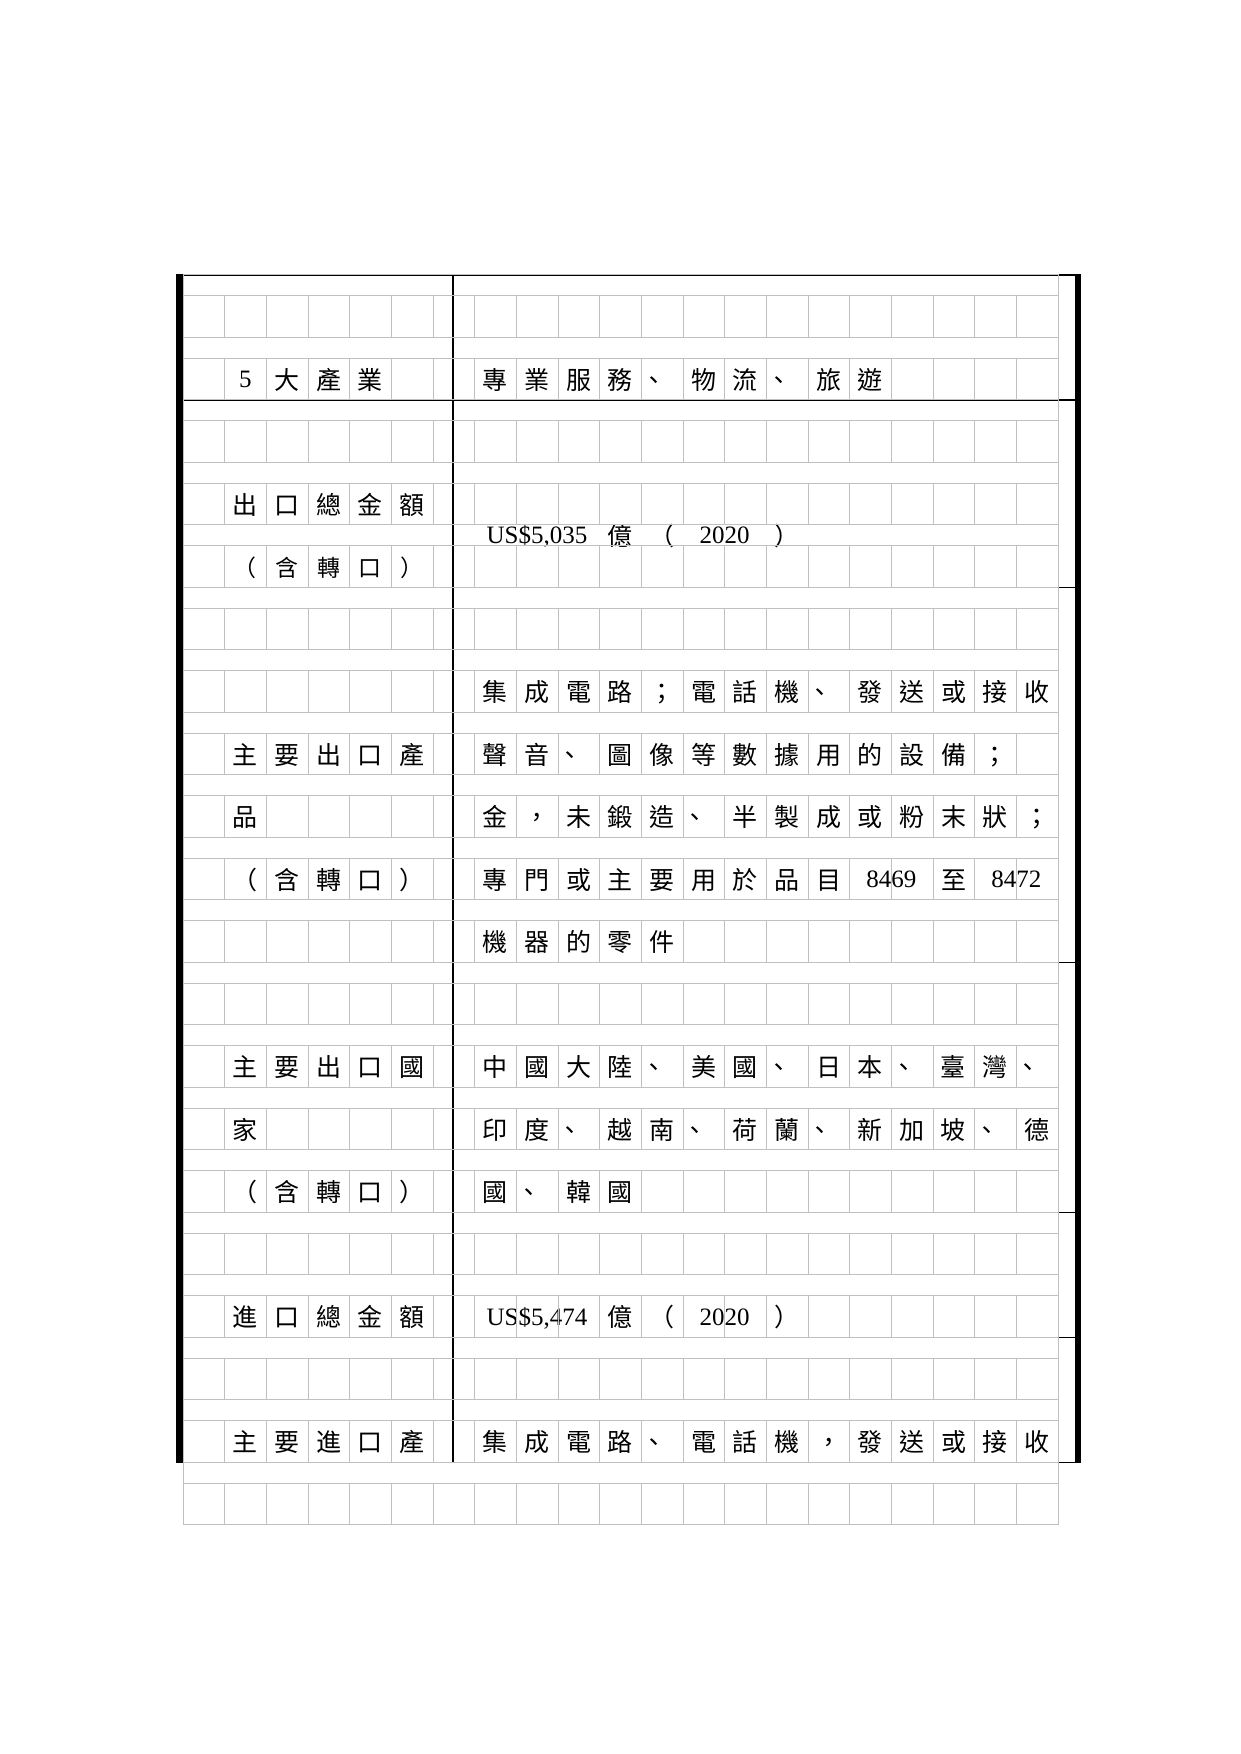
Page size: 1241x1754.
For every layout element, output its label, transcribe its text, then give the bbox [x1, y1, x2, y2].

table_cell US$5,035億（2020） [725, 421, 766, 462]
table_cell [184, 796, 224, 837]
table_cell 貿易、金融服務、工商業支援及專業服務、物流、旅遊 [850, 296, 891, 337]
table_cell 中國大陸、美國、日本、臺灣、印度、越南、荷蘭、新加坡、德國、韓國 [934, 984, 974, 1024]
table_cell [309, 1234, 349, 1274]
table_cell 集成電路、電話機，發送或接收聲音、圖像等數據用的設備；自動數據處理設備及其部件等；專門或主要用於品目8469至8472機器的零件；金，未鍛造、半製成或粉末狀 [475, 1359, 516, 1399]
table_cell 集成電路、電話機，發送或接收聲音、圖像等數據用的設備；自動數據處理設備及其部件等；專門或主要用於品目8469至8472機器的零件；金，未鍛造、半製成或粉末狀 [559, 1359, 599, 1399]
table_cell 集成電路；電話機、發送或接收聲音、圖像等數據用的設備；金，未鍛造、半製成或粉末狀；專門或主要用於品目8469至8472機器的零件 [1017, 859, 1058, 899]
table_cell 貿易、金融服務、工商業支援及專業服務、物流、旅遊 [454, 338, 1058, 358]
table_cell 集成電路；電話機、發送或接收聲音、圖像等數據用的設備；金，未鍛造、半製成或粉末狀；專門或主要用於品目8469至8472機器的零件 [850, 671, 891, 712]
table_cell 貿易、金融服務、工商業支援及專業服務、物流、旅遊 [454, 296, 474, 337]
table_cell [184, 359, 224, 399]
table_cell [184, 609, 224, 649]
table_cell [392, 296, 433, 337]
table_cell 集成電路；電話機、發送或接收聲音、圖像等數據用的設備；金，未鍛造、半製成或粉末狀；專門或主要用於品目8469至8472機器的零件 [559, 671, 599, 712]
table_cell US$5,035億（2020） [454, 546, 474, 587]
table_cell 口 [350, 734, 391, 774]
table_cell [434, 1421, 452, 1462]
table_cell 貿易、金融服務、工商業支援及專業服務、物流、旅遊 [684, 296, 724, 337]
table_cell US$5,474億（2020） [517, 1296, 558, 1337]
table_cell 集成電路；電話機、發送或接收聲音、圖像等數據用的設備；金，未鍛造、半製成或粉末狀；專門或主要用於品目8469至8472機器的零件 [559, 921, 599, 962]
table_cell 集成電路；電話機、發送或接收聲音、圖像等數據用的設備；金，未鍛造、半製成或粉末狀；專門或主要用於品目8469至8472機器的零件 [809, 796, 849, 837]
table_cell 含 [267, 546, 308, 587]
table_cell [184, 900, 452, 920]
table_cell US$5,474億（2020） [725, 1296, 766, 1337]
table_cell 額 [392, 1296, 433, 1337]
table_cell 貿易、金融服務、工商業支援及專業服務、物流、旅遊 [850, 359, 891, 399]
table_cell 中國大陸、美國、日本、臺灣、印度、越南、荷蘭、新加坡、德國、韓國 [725, 1046, 766, 1087]
table_cell 集成電路、電話機，發送或接收聲音、圖像等數據用的設備；自動數據處理設備及其部件等；專門或主要用於品目8469至8472機器的零件；金，未鍛造、半製成或粉末狀 [1017, 1359, 1058, 1399]
table_cell 中國大陸、美國、日本、臺灣、印度、越南、荷蘭、新加坡、德國、韓國 [454, 984, 474, 1024]
table_cell 貿易、金融服務、工商業支援及專業服務、物流、旅遊 [934, 359, 974, 399]
table_cell 集成電路；電話機、發送或接收聲音、圖像等數據用的設備；金，未鍛造、半製成或粉末狀；專門或主要用於品目8469至8472機器的零件 [1017, 921, 1058, 962]
table_cell 中國大陸、美國、日本、臺灣、印度、越南、荷蘭、新加坡、德國、韓國 [850, 984, 891, 1024]
table_cell US$5,035億（2020） [850, 546, 891, 587]
table_cell US$5,035億（2020） [892, 421, 933, 462]
table_cell [350, 984, 391, 1024]
table_cell US$5,474億（2020） [1017, 1234, 1058, 1274]
table_cell 集成電路；電話機、發送或接收聲音、圖像等數據用的設備；金，未鍛造、半製成或粉末狀；專門或主要用於品目8469至8472機器的零件 [850, 734, 891, 774]
table_cell 集成電路；電話機、發送或接收聲音、圖像等數據用的設備；金，未鍛造、半製成或粉末狀；專門或主要用於品目8469至8472機器的零件 [934, 671, 974, 712]
table_cell 集成電路；電話機、發送或接收聲音、圖像等數據用的設備；金，未鍛造、半製成或粉末狀；專門或主要用於品目8469至8472機器的零件 [767, 921, 808, 962]
table_cell [184, 921, 224, 962]
table_cell 中國大陸、美國、日本、臺灣、印度、越南、荷蘭、新加坡、德國、韓國 [850, 1109, 891, 1149]
table_cell 中國大陸、美國、日本、臺灣、印度、越南、荷蘭、新加坡、德國、韓國 [892, 1171, 933, 1212]
table_cell 中國大陸、美國、日本、臺灣、印度、越南、荷蘭、新加坡、德國、韓國 [684, 1046, 724, 1087]
table_cell [309, 296, 349, 337]
table_cell 中國大陸、美國、日本、臺灣、印度、越南、荷蘭、新加坡、德國、韓國 [454, 1046, 474, 1087]
table_cell 集成電路、電話機，發送或接收聲音、圖像等數據用的設備；自動數據處理設備及其部件等；專門或主要用於品目8469至8472機器的零件；金，未鍛造、半製成或粉末狀 [767, 1421, 808, 1462]
table_cell 集成電路；電話機、發送或接收聲音、圖像等數據用的設備；金，未鍛造、半製成或粉末狀；專門或主要用於品目8469至8472機器的零件 [809, 734, 849, 774]
table_cell 集成電路；電話機、發送或接收聲音、圖像等數據用的設備；金，未鍛造、半製成或粉末狀；專門或主要用於品目8469至8472機器的零件 [934, 734, 974, 774]
table_cell US$5,035億（2020） [809, 546, 849, 587]
table_cell [184, 775, 452, 795]
table_cell [184, 984, 224, 1024]
table_cell 集成電路、電話機，發送或接收聲音、圖像等數據用的設備；自動數據處理設備及其部件等；專門或主要用於品目8469至8472機器的零件；金，未鍛造、半製成或粉末狀 [600, 1359, 641, 1399]
table_cell 總 [309, 1296, 349, 1337]
table_cell [184, 1275, 452, 1295]
table_cell US$5,474億（2020） [684, 1296, 724, 1337]
table_cell US$5,474億（2020） [475, 1296, 516, 1337]
table_cell [184, 713, 452, 733]
table_cell 中國大陸、美國、日本、臺灣、印度、越南、荷蘭、新加坡、德國、韓國 [934, 1046, 974, 1087]
table_cell 集成電路、電話機，發送或接收聲音、圖像等數據用的設備；自動數據處理設備及其部件等；專門或主要用於品目8469至8472機器的零件；金，未鍛造、半製成或粉末狀 [454, 1338, 1058, 1358]
table_cell 中國大陸、美國、日本、臺灣、印度、越南、荷蘭、新加坡、德國、韓國 [600, 1171, 641, 1212]
table_cell US$5,035億（2020） [850, 484, 891, 524]
table_cell [392, 359, 433, 399]
table_cell 集成電路；電話機、發送或接收聲音、圖像等數據用的設備；金，未鍛造、半製成或粉末狀；專門或主要用於品目8469至8472機器的零件 [684, 734, 724, 774]
table_cell US$5,035億（2020） [517, 484, 558, 524]
table_cell [184, 1296, 224, 1337]
table_cell 集成電路、電話機，發送或接收聲音、圖像等數據用的設備；自動數據處理設備及其部件等；專門或主要用於品目8469至8472機器的零件；金，未鍛造、半製成或粉末狀 [642, 1359, 683, 1399]
table_cell 中國大陸、美國、日本、臺灣、印度、越南、荷蘭、新加坡、德國、韓國 [767, 1171, 808, 1212]
table_cell US$5,035億（2020） [975, 546, 1016, 587]
table_cell 中國大陸、美國、日本、臺灣、印度、越南、荷蘭、新加坡、德國、韓國 [767, 1109, 808, 1149]
table_cell 集成電路；電話機、發送或接收聲音、圖像等數據用的設備；金，未鍛造、半製成或粉末狀；專門或主要用於品目8469至8472機器的零件 [642, 859, 683, 899]
table_cell [267, 671, 308, 712]
table_cell 主 [225, 1421, 266, 1462]
table_cell [392, 796, 433, 837]
table_cell 中國大陸、美國、日本、臺灣、印度、越南、荷蘭、新加坡、德國、韓國 [517, 984, 558, 1024]
table_cell [434, 1171, 452, 1212]
table_cell US$5,035億（2020） [1017, 484, 1058, 524]
table_cell 中國大陸、美國、日本、臺灣、印度、越南、荷蘭、新加坡、德國、韓國 [600, 984, 641, 1024]
table_cell 集成電路；電話機、發送或接收聲音、圖像等數據用的設備；金，未鍛造、半製成或粉末狀；專門或主要用於品目8469至8472機器的零件 [475, 796, 516, 837]
table_cell 集成電路；電話機、發送或接收聲音、圖像等數據用的設備；金，未鍛造、半製成或粉末狀；專門或主要用於品目8469至8472機器的零件 [850, 796, 891, 837]
table_cell [225, 671, 266, 712]
table_cell 口 [350, 1171, 391, 1212]
table_cell [434, 296, 452, 337]
table_cell 中國大陸、美國、日本、臺灣、印度、越南、荷蘭、新加坡、德國、韓國 [1017, 984, 1058, 1024]
table_cell 中國大陸、美國、日本、臺灣、印度、越南、荷蘭、新加坡、德國、韓國 [975, 984, 1016, 1024]
table_cell 中國大陸、美國、日本、臺灣、印度、越南、荷蘭、新加坡、德國、韓國 [475, 1171, 516, 1212]
table_cell [267, 921, 308, 962]
table_cell 集成電路；電話機、發送或接收聲音、圖像等數據用的設備；金，未鍛造、半製成或粉末狀；專門或主要用於品目8469至8472機器的零件 [850, 921, 891, 962]
table_cell [392, 921, 433, 962]
table_cell US$5,035億（2020） [767, 484, 808, 524]
table_cell US$5,474億（2020） [809, 1296, 849, 1337]
table_cell 集成電路；電話機、發送或接收聲音、圖像等數據用的設備；金，未鍛造、半製成或粉末狀；專門或主要用於品目8469至8472機器的零件 [1017, 796, 1058, 837]
table_cell [225, 609, 266, 649]
table_cell 5 [225, 359, 266, 399]
table_cell 貿易、金融服務、工商業支援及專業服務、物流、旅遊 [767, 359, 808, 399]
table_cell 中國大陸、美國、日本、臺灣、印度、越南、荷蘭、新加坡、德國、韓國 [725, 1171, 766, 1212]
table_cell [350, 1109, 391, 1149]
table_cell [350, 296, 391, 337]
table_cell 集成電路；電話機、發送或接收聲音、圖像等數據用的設備；金，未鍛造、半製成或粉末狀；專門或主要用於品目8469至8472機器的零件 [517, 859, 558, 899]
table_cell 中國大陸、美國、日本、臺灣、印度、越南、荷蘭、新加坡、德國、韓國 [1017, 1109, 1058, 1149]
table_cell 主 [225, 1046, 266, 1087]
table_cell 進 [225, 1296, 266, 1337]
table_cell 國 [392, 1046, 433, 1087]
table_cell 貿易、金融服務、工商業支援及專業服務、物流、旅遊 [642, 359, 683, 399]
table_cell US$5,035億（2020） [892, 484, 933, 524]
table_cell 貿易、金融服務、工商業支援及專業服務、物流、旅遊 [475, 359, 516, 399]
table_cell 集成電路；電話機、發送或接收聲音、圖像等數據用的設備；金，未鍛造、半製成或粉末狀；專門或主要用於品目8469至8472機器的零件 [642, 609, 683, 649]
table_cell 中國大陸、美國、日本、臺灣、印度、越南、荷蘭、新加坡、德國、韓國 [809, 984, 849, 1024]
table_cell US$5,474億（2020） [975, 1234, 1016, 1274]
table_cell 集成電路；電話機、發送或接收聲音、圖像等數據用的設備；金，未鍛造、半製成或粉末狀；專門或主要用於品目8469至8472機器的零件 [725, 671, 766, 712]
table_cell US$5,035億（2020） [809, 484, 849, 524]
table_cell 出 [309, 734, 349, 774]
table_cell 貿易、金融服務、工商業支援及專業服務、物流、旅遊 [809, 296, 849, 337]
table_cell 中國大陸、美國、日本、臺灣、印度、越南、荷蘭、新加坡、德國、韓國 [475, 1046, 516, 1087]
table_cell 中國大陸、美國、日本、臺灣、印度、越南、荷蘭、新加坡、德國、韓國 [725, 984, 766, 1024]
table_cell US$5,474億（2020） [767, 1296, 808, 1337]
table_cell 中國大陸、美國、日本、臺灣、印度、越南、荷蘭、新加坡、德國、韓國 [767, 984, 808, 1024]
table_cell [434, 1296, 452, 1337]
table_cell US$5,474億（2020） [934, 1296, 974, 1337]
table_cell 集成電路；電話機、發送或接收聲音、圖像等數據用的設備；金，未鍛造、半製成或粉末狀；專門或主要用於品目8469至8472機器的零件 [809, 671, 849, 712]
table_cell 集成電路；電話機、發送或接收聲音、圖像等數據用的設備；金，未鍛造、半製成或粉末狀；專門或主要用於品目8469至8472機器的零件 [454, 838, 1058, 858]
table_cell [184, 1359, 224, 1399]
table_cell 貿易、金融服務、工商業支援及專業服務、物流、旅遊 [1017, 359, 1058, 399]
table_cell 集成電路；電話機、發送或接收聲音、圖像等數據用的設備；金，未鍛造、半製成或粉末狀；專門或主要用於品目8469至8472機器的零件 [475, 734, 516, 774]
table_cell US$5,035億（2020） [517, 546, 558, 587]
table_cell US$5,035億（2020） [975, 484, 1016, 524]
table_cell 集成電路；電話機、發送或接收聲音、圖像等數據用的設備；金，未鍛造、半製成或粉末狀；專門或主要用於品目8469至8472機器的零件 [517, 734, 558, 774]
table_cell [434, 984, 452, 1024]
table_cell US$5,035億（2020） [475, 421, 516, 462]
table_cell 中國大陸、美國、日本、臺灣、印度、越南、荷蘭、新加坡、德國、韓國 [559, 1171, 599, 1212]
table_cell US$5,474億（2020） [475, 1234, 516, 1274]
table_cell 集成電路；電話機、發送或接收聲音、圖像等數據用的設備；金，未鍛造、半製成或粉末狀；專門或主要用於品目8469至8472機器的零件 [642, 921, 683, 962]
table_cell US$5,474億（2020） [975, 1296, 1016, 1337]
table_cell [309, 671, 349, 712]
table_cell 中國大陸、美國、日本、臺灣、印度、越南、荷蘭、新加坡、德國、韓國 [1059, 963, 1075, 1212]
table_cell 主 [225, 734, 266, 774]
table_cell 集成電路；電話機、發送或接收聲音、圖像等數據用的設備；金，未鍛造、半製成或粉末狀；專門或主要用於品目8469至8472機器的零件 [559, 734, 599, 774]
table_cell US$5,035億（2020） [809, 421, 849, 462]
table_cell US$5,474億（2020） [642, 1296, 683, 1337]
table_cell US$5,035億（2020） [934, 421, 974, 462]
table_cell 集成電路、電話機，發送或接收聲音、圖像等數據用的設備；自動數據處理設備及其部件等；專門或主要用於品目8469至8472機器的零件；金，未鍛造、半製成或粉末狀 [850, 1359, 891, 1399]
table_cell 中國大陸、美國、日本、臺灣、印度、越南、荷蘭、新加坡、德國、韓國 [454, 1150, 1058, 1170]
table_cell 總 [309, 484, 349, 524]
table_cell US$5,035億（2020） [642, 484, 683, 524]
table_cell 貿易、金融服務、工商業支援及專業服務、物流、旅遊 [642, 296, 683, 337]
table_cell [184, 421, 224, 462]
table_cell 集成電路；電話機、發送或接收聲音、圖像等數據用的設備；金，未鍛造、半製成或粉末狀；專門或主要用於品目8469至8472機器的零件 [600, 921, 641, 962]
table_cell 集成電路；電話機、發送或接收聲音、圖像等數據用的設備；金，未鍛造、半製成或粉末狀；專門或主要用於品目8469至8472機器的零件 [559, 859, 599, 899]
table_cell 貿易、金融服務、工商業支援及專業服務、物流、旅遊 [600, 296, 641, 337]
table_cell 大 [267, 359, 308, 399]
table_cell 集成電路；電話機、發送或接收聲音、圖像等數據用的設備；金，未鍛造、半製成或粉末狀；專門或主要用於品目8469至8472機器的零件 [559, 796, 599, 837]
table_cell 集成電路；電話機、發送或接收聲音、圖像等數據用的設備；金，未鍛造、半製成或粉末狀；專門或主要用於品目8469至8472機器的零件 [517, 609, 558, 649]
table_cell US$5,474億（2020） [600, 1234, 641, 1274]
table_cell US$5,035億（2020） [600, 421, 641, 462]
table_cell [184, 1088, 452, 1108]
table_cell 集成電路、電話機，發送或接收聲音、圖像等數據用的設備；自動數據處理設備及其部件等；專門或主要用於品目8469至8472機器的零件；金，未鍛造、半製成或粉末狀 [1059, 1338, 1075, 1462]
table_cell 集成電路；電話機、發送或接收聲音、圖像等數據用的設備；金，未鍛造、半製成或粉末狀；專門或主要用於品目8469至8472機器的零件 [850, 609, 891, 649]
table_cell [392, 1234, 433, 1274]
table_cell 集成電路、電話機，發送或接收聲音、圖像等數據用的設備；自動數據處理設備及其部件等；專門或主要用於品目8469至8472機器的零件；金，未鍛造、半製成或粉末狀 [725, 1359, 766, 1399]
table_cell 貿易、金融服務、工商業支援及專業服務、物流、旅遊 [725, 296, 766, 337]
table_cell 集成電路、電話機，發送或接收聲音、圖像等數據用的設備；自動數據處理設備及其部件等；專門或主要用於品目8469至8472機器的零件；金，未鍛造、半製成或粉末狀 [767, 1359, 808, 1399]
table_cell 集成電路；電話機、發送或接收聲音、圖像等數據用的設備；金，未鍛造、半製成或粉末狀；專門或主要用於品目8469至8472機器的零件 [600, 859, 641, 899]
table_cell [350, 671, 391, 712]
table_cell [225, 984, 266, 1024]
table_cell [267, 984, 308, 1024]
table_cell 家 [225, 1109, 266, 1149]
table_cell [184, 1171, 224, 1212]
table_cell US$5,474億（2020） [454, 1296, 474, 1337]
table_cell US$5,474億（2020） [850, 1296, 891, 1337]
table_cell [184, 671, 224, 712]
table_cell 中國大陸、美國、日本、臺灣、印度、越南、荷蘭、新加坡、德國、韓國 [975, 1171, 1016, 1212]
table_cell 集成電路；電話機、發送或接收聲音、圖像等數據用的設備；金，未鍛造、半製成或粉末狀；專門或主要用於品目8469至8472機器的零件 [767, 859, 808, 899]
table_cell （ [225, 859, 266, 899]
table_cell US$5,474億（2020） [892, 1234, 933, 1274]
table_cell 集成電路；電話機、發送或接收聲音、圖像等數據用的設備；金，未鍛造、半製成或粉末狀；專門或主要用於品目8469至8472機器的零件 [892, 609, 933, 649]
table_cell 中國大陸、美國、日本、臺灣、印度、越南、荷蘭、新加坡、德國、韓國 [892, 984, 933, 1024]
table_cell [184, 859, 224, 899]
table_cell US$5,474億（2020） [454, 1213, 1058, 1233]
table_cell [225, 296, 266, 337]
table_cell 中國大陸、美國、日本、臺灣、印度、越南、荷蘭、新加坡、德國、韓國 [767, 1046, 808, 1087]
table_cell 貿易、金融服務、工商業支援及專業服務、物流、旅遊 [475, 296, 516, 337]
table_cell 集成電路、電話機，發送或接收聲音、圖像等數據用的設備；自動數據處理設備及其部件等；專門或主要用於品目8469至8472機器的零件；金，未鍛造、半製成或粉末狀 [559, 1421, 599, 1462]
table_cell 集成電路、電話機，發送或接收聲音、圖像等數據用的設備；自動數據處理設備及其部件等；專門或主要用於品目8469至8472機器的零件；金，未鍛造、半製成或粉末狀 [454, 1400, 1058, 1420]
table_cell US$5,035億（2020） [668, 525, 780, 545]
table_cell US$5,474億（2020） [559, 1234, 599, 1274]
table_cell US$5,474億（2020） [767, 1234, 808, 1274]
table_cell 集成電路、電話機，發送或接收聲音、圖像等數據用的設備；自動數據處理設備及其部件等；專門或主要用於品目8469至8472機器的零件；金，未鍛造、半製成或粉末狀 [975, 1359, 1016, 1399]
table_cell [434, 796, 452, 837]
table_cell US$5,474億（2020） [1059, 1213, 1075, 1337]
table_cell 口 [267, 1296, 308, 1337]
table_cell [225, 1359, 266, 1399]
table_cell [392, 1359, 433, 1399]
table_cell US$5,035億（2020） [642, 546, 683, 587]
table_cell [309, 796, 349, 837]
table_cell 口 [350, 859, 391, 899]
table_cell [184, 1109, 224, 1149]
table_cell 轉 [309, 1171, 349, 1212]
table_cell 貿易、金融服務、工商業支援及專業服務、物流、旅遊 [1059, 276, 1075, 399]
table_cell [434, 1234, 452, 1274]
table_cell 中國大陸、美國、日本、臺灣、印度、越南、荷蘭、新加坡、德國、韓國 [1017, 1046, 1058, 1087]
table_cell 中國大陸、美國、日本、臺灣、印度、越南、荷蘭、新加坡、德國、韓國 [642, 1046, 683, 1087]
table_cell US$5,035億（2020） [454, 421, 474, 462]
table_cell 集成電路；電話機、發送或接收聲音、圖像等數據用的設備；金，未鍛造、半製成或粉末狀；專門或主要用於品目8469至8472機器的零件 [1017, 734, 1058, 774]
table_cell US$5,035億（2020） [1059, 401, 1075, 587]
table_cell US$5,035億（2020） [725, 546, 766, 587]
table_cell 貿易、金融服務、工商業支援及專業服務、物流、旅遊 [517, 359, 558, 399]
table_cell 集成電路；電話機、發送或接收聲音、圖像等數據用的設備；金，未鍛造、半製成或粉末狀；專門或主要用於品目8469至8472機器的零件 [767, 671, 808, 712]
table_cell 口 [350, 1421, 391, 1462]
table_cell 集成電路；電話機、發送或接收聲音、圖像等數據用的設備；金，未鍛造、半製成或粉末狀；專門或主要用於品目8469至8472機器的零件 [475, 921, 516, 962]
table_cell US$5,035億（2020） [767, 421, 808, 462]
table_cell [434, 484, 452, 524]
table_cell 貿易、金融服務、工商業支援及專業服務、物流、旅遊 [975, 296, 1016, 337]
table_cell US$5,474億（2020） [1017, 1296, 1058, 1337]
table_cell US$5,035億（2020） [454, 525, 524, 545]
table_cell [225, 1234, 266, 1274]
table_cell 集成電路、電話機，發送或接收聲音、圖像等數據用的設備；自動數據處理設備及其部件等；專門或主要用於品目8469至8472機器的零件；金，未鍛造、半製成或粉末狀 [642, 1421, 683, 1462]
table_cell US$5,035億（2020） [778, 525, 1058, 545]
table_cell US$5,474億（2020） [517, 1234, 558, 1274]
table_cell 口 [350, 546, 391, 587]
table_cell 中國大陸、美國、日本、臺灣、印度、越南、荷蘭、新加坡、德國、韓國 [684, 1171, 724, 1212]
table_cell 中國大陸、美國、日本、臺灣、印度、越南、荷蘭、新加坡、德國、韓國 [684, 1109, 724, 1149]
table_cell 金 [350, 484, 391, 524]
table_cell 集成電路；電話機、發送或接收聲音、圖像等數據用的設備；金，未鍛造、半製成或粉末狀；專門或主要用於品目8469至8472機器的零件 [892, 734, 933, 774]
table_cell US$5,474億（2020） [454, 1234, 474, 1274]
table_cell US$5,035億（2020） [454, 484, 474, 524]
table_cell 中國大陸、美國、日本、臺灣、印度、越南、荷蘭、新加坡、德國、韓國 [600, 1109, 641, 1149]
table_cell 集成電路；電話機、發送或接收聲音、圖像等數據用的設備；金，未鍛造、半製成或粉末狀；專門或主要用於品目8469至8472機器的零件 [725, 734, 766, 774]
table_cell [434, 1359, 452, 1399]
table_cell US$5,035億（2020） [642, 421, 683, 462]
table_cell 中國大陸、美國、日本、臺灣、印度、越南、荷蘭、新加坡、德國、韓國 [975, 1046, 1016, 1087]
table_cell 中國大陸、美國、日本、臺灣、印度、越南、荷蘭、新加坡、德國、韓國 [642, 1171, 683, 1212]
table_cell 中國大陸、美國、日本、臺灣、印度、越南、荷蘭、新加坡、德國、韓國 [454, 1088, 1058, 1108]
table_cell 集成電路；電話機、發送或接收聲音、圖像等數據用的設備；金，未鍛造、半製成或粉末狀；專門或主要用於品目8469至8472機器的零件 [600, 734, 641, 774]
table_cell [434, 1109, 452, 1149]
table_cell [184, 276, 452, 295]
table_cell [392, 1109, 433, 1149]
table_cell US$5,474億（2020） [600, 1296, 641, 1337]
table_cell 貿易、金融服務、工商業支援及專業服務、物流、旅遊 [725, 359, 766, 399]
table_cell [434, 1046, 452, 1087]
table_cell 集成電路、電話機，發送或接收聲音、圖像等數據用的設備；自動數據處理設備及其部件等；專門或主要用於品目8469至8472機器的零件；金，未鍛造、半製成或粉末狀 [517, 1359, 558, 1399]
table_cell 中國大陸、美國、日本、臺灣、印度、越南、荷蘭、新加坡、德國、韓國 [475, 1109, 516, 1149]
table_cell 貿易、金融服務、工商業支援及專業服務、物流、旅遊 [892, 359, 933, 399]
table_cell US$5,474億（2020） [809, 1234, 849, 1274]
table_cell 中國大陸、美國、日本、臺灣、印度、越南、荷蘭、新加坡、德國、韓國 [809, 1046, 849, 1087]
table_cell 業 [350, 359, 391, 399]
table_cell 集成電路；電話機、發送或接收聲音、圖像等數據用的設備；金，未鍛造、半製成或粉末狀；專門或主要用於品目8469至8472機器的零件 [684, 921, 724, 962]
table_cell 集成電路；電話機、發送或接收聲音、圖像等數據用的設備；金，未鍛造、半製成或粉末狀；專門或主要用於品目8469至8472機器的零件 [475, 671, 516, 712]
table_cell ） [392, 1171, 433, 1212]
table_cell [350, 1359, 391, 1399]
table_cell [184, 1150, 452, 1170]
table_cell 集成電路、電話機，發送或接收聲音、圖像等數據用的設備；自動數據處理設備及其部件等；專門或主要用於品目8469至8472機器的零件；金，未鍛造、半製成或粉末狀 [892, 1421, 933, 1462]
table_cell 含 [267, 859, 308, 899]
table_cell [267, 1234, 308, 1274]
table_cell 集成電路；電話機、發送或接收聲音、圖像等數據用的設備；金，未鍛造、半製成或粉末狀；專門或主要用於品目8469至8472機器的零件 [934, 921, 974, 962]
table_cell US$5,474億（2020） [454, 1275, 1058, 1295]
table_cell 中國大陸、美國、日本、臺灣、印度、越南、荷蘭、新加坡、德國、韓國 [892, 1046, 933, 1087]
table_cell 集成電路；電話機、發送或接收聲音、圖像等數據用的設備；金，未鍛造、半製成或粉末狀；專門或主要用於品目8469至8472機器的零件 [600, 609, 641, 649]
table_cell 集成電路；電話機、發送或接收聲音、圖像等數據用的設備；金，未鍛造、半製成或粉末狀；專門或主要用於品目8469至8472機器的零件 [725, 859, 766, 899]
table_cell 集成電路；電話機、發送或接收聲音、圖像等數據用的設備；金，未鍛造、半製成或粉末狀；專門或主要用於品目8469至8472機器的零件 [454, 588, 1058, 608]
table_cell 集成電路；電話機、發送或接收聲音、圖像等數據用的設備；金，未鍛造、半製成或粉末狀；專門或主要用於品目8469至8472機器的零件 [975, 859, 1016, 899]
table_cell 貿易、金融服務、工商業支援及專業服務、物流、旅遊 [1017, 296, 1058, 337]
table_cell 貿易、金融服務、工商業支援及專業服務、物流、旅遊 [767, 296, 808, 337]
table_cell 集成電路；電話機、發送或接收聲音、圖像等數據用的設備；金，未鍛造、半製成或粉末狀；專門或主要用於品目8469至8472機器的零件 [517, 671, 558, 712]
table_cell 中國大陸、美國、日本、臺灣、印度、越南、荷蘭、新加坡、德國、韓國 [475, 984, 516, 1024]
table_cell 集成電路、電話機，發送或接收聲音、圖像等數據用的設備；自動數據處理設備及其部件等；專門或主要用於品目8469至8472機器的零件；金，未鍛造、半製成或粉末狀 [684, 1421, 724, 1462]
table_cell 貿易、金融服務、工商業支援及專業服務、物流、旅遊 [975, 359, 1016, 399]
table_cell 要 [267, 734, 308, 774]
table_cell 集成電路；電話機、發送或接收聲音、圖像等數據用的設備；金，未鍛造、半製成或粉末狀；專門或主要用於品目8469至8472機器的零件 [454, 650, 1058, 670]
table_cell 轉 [309, 546, 349, 587]
table_cell [392, 609, 433, 649]
table_cell 集成電路、電話機，發送或接收聲音、圖像等數據用的設備；自動數據處理設備及其部件等；專門或主要用於品目8469至8472機器的零件；金，未鍛造、半製成或粉末狀 [850, 1421, 891, 1462]
table_cell [434, 921, 452, 962]
table_cell 貿易、金融服務、工商業支援及專業服務、物流、旅遊 [809, 359, 849, 399]
table_cell [309, 1109, 349, 1149]
table_cell ） [392, 859, 433, 899]
table_cell [434, 359, 452, 399]
table_cell 進 [309, 1421, 349, 1462]
table_cell 集成電路、電話機，發送或接收聲音、圖像等數據用的設備；自動數據處理設備及其部件等；專門或主要用於品目8469至8472機器的零件；金，未鍛造、半製成或粉末狀 [934, 1421, 974, 1462]
table_cell [225, 421, 266, 462]
table_cell 集成電路；電話機、發送或接收聲音、圖像等數據用的設備；金，未鍛造、半製成或粉末狀；專門或主要用於品目8469至8472機器的零件 [559, 609, 599, 649]
table_cell 集成電路；電話機、發送或接收聲音、圖像等數據用的設備；金，未鍛造、半製成或粉末狀；專門或主要用於品目8469至8472機器的零件 [934, 859, 974, 899]
table_cell US$5,035億（2020） [475, 546, 516, 587]
table_cell 集成電路；電話機、發送或接收聲音、圖像等數據用的設備；金，未鍛造、半製成或粉末狀；專門或主要用於品目8469至8472機器的零件 [684, 796, 724, 837]
table_cell US$5,474億（2020） [934, 1234, 974, 1274]
table_cell 集成電路；電話機、發送或接收聲音、圖像等數據用的設備；金，未鍛造、半製成或粉末狀；專門或主要用於品目8469至8472機器的零件 [454, 713, 1058, 733]
table_cell 貿易、金融服務、工商業支援及專業服務、物流、旅遊 [600, 359, 641, 399]
table_cell [350, 609, 391, 649]
table_cell 集成電路；電話機、發送或接收聲音、圖像等數據用的設備；金，未鍛造、半製成或粉末狀；專門或主要用於品目8469至8472機器的零件 [975, 609, 1016, 649]
table_cell US$5,035億（2020） [684, 484, 724, 524]
table_cell 要 [267, 1421, 308, 1462]
table_cell [434, 421, 452, 462]
table_cell 集成電路；電話機、發送或接收聲音、圖像等數據用的設備；金，未鍛造、半製成或粉末狀；專門或主要用於品目8469至8472機器的零件 [684, 671, 724, 712]
table_cell US$5,035億（2020） [975, 421, 1016, 462]
table_cell 品 [225, 796, 266, 837]
table_cell US$5,035億（2020） [684, 546, 724, 587]
table_cell 要 [267, 1046, 308, 1087]
table_cell 集成電路、電話機，發送或接收聲音、圖像等數據用的設備；自動數據處理設備及其部件等；專門或主要用於品目8469至8472機器的零件；金，未鍛造、半製成或粉末狀 [600, 1421, 641, 1462]
table_cell US$5,035億（2020） [600, 484, 641, 524]
table_cell 中國大陸、美國、日本、臺灣、印度、越南、荷蘭、新加坡、德國、韓國 [934, 1109, 974, 1149]
table_cell 貿易、金融服務、工商業支援及專業服務、物流、旅遊 [517, 296, 558, 337]
table_cell 集成電路；電話機、發送或接收聲音、圖像等數據用的設備；金，未鍛造、半製成或粉末狀；專門或主要用於品目8469至8472機器的零件 [767, 609, 808, 649]
table_cell 中國大陸、美國、日本、臺灣、印度、越南、荷蘭、新加坡、德國、韓國 [892, 1109, 933, 1149]
table_cell 集成電路；電話機、發送或接收聲音、圖像等數據用的設備；金，未鍛造、半製成或粉末狀；專門或主要用於品目8469至8472機器的零件 [934, 796, 974, 837]
table_cell 集成電路、電話機，發送或接收聲音、圖像等數據用的設備；自動數據處理設備及其部件等；專門或主要用於品目8469至8472機器的零件；金，未鍛造、半製成或粉末狀 [892, 1359, 933, 1399]
table_cell 集成電路；電話機、發送或接收聲音、圖像等數據用的設備；金，未鍛造、半製成或粉末狀；專門或主要用於品目8469至8472機器的零件 [1017, 609, 1058, 649]
table_cell US$5,474億（2020） [892, 1296, 933, 1337]
table_cell [184, 838, 452, 858]
table_cell [184, 296, 224, 337]
table_cell US$5,035億（2020） [850, 421, 891, 462]
table_cell 貿易、金融服務、工商業支援及專業服務、物流、旅遊 [684, 359, 724, 399]
table_cell 中國大陸、美國、日本、臺灣、印度、越南、荷蘭、新加坡、德國、韓國 [559, 1109, 599, 1149]
table_cell 口 [350, 1046, 391, 1087]
table_cell US$5,035億（2020） [559, 421, 599, 462]
table_cell [434, 734, 452, 774]
table_cell 集成電路；電話機、發送或接收聲音、圖像等數據用的設備；金，未鍛造、半製成或粉末狀；專門或主要用於品目8469至8472機器的零件 [1017, 671, 1058, 712]
table_cell [184, 1234, 224, 1274]
table_cell [184, 650, 452, 670]
table_cell 集成電路；電話機、發送或接收聲音、圖像等數據用的設備；金，未鍛造、半製成或粉末狀；專門或主要用於品目8469至8472機器的零件 [517, 796, 558, 837]
table_cell 中國大陸、美國、日本、臺灣、印度、越南、荷蘭、新加坡、德國、韓國 [517, 1109, 558, 1149]
table_cell 中國大陸、美國、日本、臺灣、印度、越南、荷蘭、新加坡、德國、韓國 [975, 1109, 1016, 1149]
table_cell US$5,035億（2020） [892, 546, 933, 587]
table_cell 中國大陸、美國、日本、臺灣、印度、越南、荷蘭、新加坡、德國、韓國 [454, 963, 1058, 983]
table_cell 集成電路；電話機、發送或接收聲音、圖像等數據用的設備；金，未鍛造、半製成或粉末狀；專門或主要用於品目8469至8472機器的零件 [642, 796, 683, 837]
table_cell 集成電路；電話機、發送或接收聲音、圖像等數據用的設備；金，未鍛造、半製成或粉末狀；專門或主要用於品目8469至8472機器的零件 [454, 900, 1058, 920]
table_cell 中國大陸、美國、日本、臺灣、印度、越南、荷蘭、新加坡、德國、韓國 [850, 1171, 891, 1212]
table_cell 中國大陸、美國、日本、臺灣、印度、越南、荷蘭、新加坡、德國、韓國 [684, 984, 724, 1024]
table_cell 貿易、金融服務、工商業支援及專業服務、物流、旅遊 [934, 296, 974, 337]
table_cell US$5,035億（2020） [934, 484, 974, 524]
table_cell 集成電路；電話機、發送或接收聲音、圖像等數據用的設備；金，未鍛造、半製成或粉末狀；專門或主要用於品目8469至8472機器的零件 [725, 609, 766, 649]
table_cell [184, 1421, 224, 1462]
table_cell [267, 609, 308, 649]
table_cell [184, 734, 224, 774]
table_cell [350, 921, 391, 962]
table_cell US$5,035億（2020） [1017, 421, 1058, 462]
table_cell 集成電路；電話機、發送或接收聲音、圖像等數據用的設備；金，未鍛造、半製成或粉末狀；專門或主要用於品目8469至8472機器的零件 [600, 671, 641, 712]
table_cell 集成電路、電話機，發送或接收聲音、圖像等數據用的設備；自動數據處理設備及其部件等；專門或主要用於品目8469至8472機器的零件；金，未鍛造、半製成或粉末狀 [475, 1421, 516, 1462]
table_cell [184, 588, 452, 608]
table_cell [184, 401, 452, 420]
table_cell [184, 1025, 452, 1045]
table_cell 集成電路；電話機、發送或接收聲音、圖像等數據用的設備；金，未鍛造、半製成或粉末狀；專門或主要用於品目8469至8472機器的零件 [725, 921, 766, 962]
table_cell [184, 484, 224, 524]
table_cell [434, 859, 452, 899]
table_cell 貿易、金融服務、工商業支援及專業服務、物流、旅遊 [559, 359, 599, 399]
table_cell [267, 1359, 308, 1399]
table_cell [267, 1109, 308, 1149]
table_cell US$5,474億（2020） [559, 1296, 599, 1337]
table_cell [309, 1359, 349, 1399]
table_cell 集成電路；電話機、發送或接收聲音、圖像等數據用的設備；金，未鍛造、半製成或粉末狀；專門或主要用於品目8469至8472機器的零件 [975, 921, 1016, 962]
table_cell 中國大陸、美國、日本、臺灣、印度、越南、荷蘭、新加坡、德國、韓國 [454, 1109, 474, 1149]
table_cell 中國大陸、美國、日本、臺灣、印度、越南、荷蘭、新加坡、德國、韓國 [454, 1171, 474, 1212]
table_cell 中國大陸、美國、日本、臺灣、印度、越南、荷蘭、新加坡、德國、韓國 [725, 1109, 766, 1149]
table_cell [392, 671, 433, 712]
table_cell US$5,474億（2020） [850, 1234, 891, 1274]
table_cell 集成電路；電話機、發送或接收聲音、圖像等數據用的設備；金，未鍛造、半製成或粉末狀；專門或主要用於品目8469至8472機器的零件 [892, 921, 933, 962]
table_cell 集成電路、電話機，發送或接收聲音、圖像等數據用的設備；自動數據處理設備及其部件等；專門或主要用於品目8469至8472機器的零件；金，未鍛造、半製成或粉末狀 [809, 1421, 849, 1462]
table_cell US$5,035億（2020） [934, 546, 974, 587]
table_cell 集成電路、電話機，發送或接收聲音、圖像等數據用的設備；自動數據處理設備及其部件等；專門或主要用於品目8469至8472機器的零件；金，未鍛造、半製成或粉末狀 [809, 1359, 849, 1399]
table_cell 集成電路；電話機、發送或接收聲音、圖像等數據用的設備；金，未鍛造、半製成或粉末狀；專門或主要用於品目8469至8472機器的零件 [684, 609, 724, 649]
table_cell US$5,035億（2020） [525, 525, 613, 545]
table_cell [434, 546, 452, 587]
table_cell US$5,035億（2020） [600, 546, 641, 587]
table_cell 集成電路；電話機、發送或接收聲音、圖像等數據用的設備；金，未鍛造、半製成或粉末狀；專門或主要用於品目8469至8472機器的零件 [809, 921, 849, 962]
table_cell 中國大陸、美國、日本、臺灣、印度、越南、荷蘭、新加坡、德國、韓國 [559, 984, 599, 1024]
table_cell [184, 1400, 452, 1420]
table_cell [434, 609, 452, 649]
table_cell US$5,035億（2020） [684, 421, 724, 462]
table_cell 集成電路；電話機、發送或接收聲音、圖像等數據用的設備；金，未鍛造、半製成或粉末狀；專門或主要用於品目8469至8472機器的零件 [809, 609, 849, 649]
table_cell 額 [392, 484, 433, 524]
table_cell [350, 421, 391, 462]
table_cell 中國大陸、美國、日本、臺灣、印度、越南、荷蘭、新加坡、德國、韓國 [934, 1171, 974, 1212]
table_cell 集成電路；電話機、發送或接收聲音、圖像等數據用的設備；金，未鍛造、半製成或粉末狀；專門或主要用於品目8469至8472機器的零件 [517, 921, 558, 962]
table_cell 集成電路；電話機、發送或接收聲音、圖像等數據用的設備；金，未鍛造、半製成或粉末狀；專門或主要用於品目8469至8472機器的零件 [934, 609, 974, 649]
table_cell US$5,035億（2020） [767, 546, 808, 587]
table_cell 產 [309, 359, 349, 399]
table_cell [267, 421, 308, 462]
table_cell 集成電路；電話機、發送或接收聲音、圖像等數據用的設備；金，未鍛造、半製成或粉末狀；專門或主要用於品目8469至8472機器的零件 [1059, 588, 1075, 962]
table_cell 集成電路、電話機，發送或接收聲音、圖像等數據用的設備；自動數據處理設備及其部件等；專門或主要用於品目8469至8472機器的零件；金，未鍛造、半製成或粉末狀 [934, 1359, 974, 1399]
table_cell 中國大陸、美國、日本、臺灣、印度、越南、荷蘭、新加坡、德國、韓國 [454, 1025, 1058, 1045]
table_cell US$5,474億（2020） [725, 1234, 766, 1274]
table_cell [184, 463, 452, 483]
table_cell US$5,035億（2020） [1017, 546, 1058, 587]
table_cell 集成電路；電話機、發送或接收聲音、圖像等數據用的設備；金，未鍛造、半製成或粉末狀；專門或主要用於品目8469至8472機器的零件 [684, 859, 724, 899]
table_cell 中國大陸、美國、日本、臺灣、印度、越南、荷蘭、新加坡、德國、韓國 [809, 1109, 849, 1149]
table_cell 集成電路；電話機、發送或接收聲音、圖像等數據用的設備；金，未鍛造、半製成或粉末狀；專門或主要用於品目8469至8472機器的零件 [892, 671, 933, 712]
table_cell 集成電路；電話機、發送或接收聲音、圖像等數據用的設備；金，未鍛造、半製成或粉末狀；專門或主要用於品目8469至8472機器的零件 [642, 671, 683, 712]
table_cell （ [225, 546, 266, 587]
table_cell [184, 1213, 452, 1233]
table_cell [184, 963, 452, 983]
table_cell 集成電路；電話機、發送或接收聲音、圖像等數據用的設備；金，未鍛造、半製成或粉末狀；專門或主要用於品目8469至8472機器的零件 [975, 671, 1016, 712]
table_cell US$5,035億（2020） [613, 525, 670, 545]
table_cell 產 [392, 734, 433, 774]
table_cell 集成電路、電話機，發送或接收聲音、圖像等數據用的設備；自動數據處理設備及其部件等；專門或主要用於品目8469至8472機器的零件；金，未鍛造、半製成或粉末狀 [684, 1359, 724, 1399]
table_cell 集成電路；電話機、發送或接收聲音、圖像等數據用的設備；金，未鍛造、半製成或粉末狀；專門或主要用於品目8469至8472機器的零件 [600, 796, 641, 837]
table_cell 集成電路；電話機、發送或接收聲音、圖像等數據用的設備；金，未鍛造、半製成或粉末狀；專門或主要用於品目8469至8472機器的零件 [809, 859, 849, 899]
table_cell 貿易、金融服務、工商業支援及專業服務、物流、旅遊 [559, 296, 599, 337]
table_cell 集成電路、電話機，發送或接收聲音、圖像等數據用的設備；自動數據處理設備及其部件等；專門或主要用於品目8469至8472機器的零件；金，未鍛造、半製成或粉末狀 [1017, 1421, 1058, 1462]
table_cell [350, 1234, 391, 1274]
table_cell [392, 984, 433, 1024]
table_cell [309, 609, 349, 649]
table_cell 出 [225, 484, 266, 524]
table_cell US$5,474億（2020） [684, 1234, 724, 1274]
table_cell 含 [267, 1171, 308, 1212]
table_cell US$5,035億（2020） [454, 463, 1058, 483]
table_cell [184, 338, 452, 358]
table_cell 中國大陸、美國、日本、臺灣、印度、越南、荷蘭、新加坡、德國、韓國 [642, 984, 683, 1024]
table_cell ） [392, 546, 433, 587]
table_cell [309, 984, 349, 1024]
table_cell 集成電路；電話機、發送或接收聲音、圖像等數據用的設備；金，未鍛造、半製成或粉末狀；專門或主要用於品目8469至8472機器的零件 [475, 859, 516, 899]
table_cell 集成電路；電話機、發送或接收聲音、圖像等數據用的設備；金，未鍛造、半製成或粉末狀；專門或主要用於品目8469至8472機器的零件 [892, 859, 933, 899]
table_cell 集成電路；電話機、發送或接收聲音、圖像等數據用的設備；金，未鍛造、半製成或粉末狀；專門或主要用於品目8469至8472機器的零件 [642, 734, 683, 774]
table_cell US$5,035億（2020） [725, 484, 766, 524]
table_cell [267, 296, 308, 337]
table_cell 集成電路；電話機、發送或接收聲音、圖像等數據用的設備；金，未鍛造、半製成或粉末狀；專門或主要用於品目8469至8472機器的零件 [767, 734, 808, 774]
table_cell 出 [309, 1046, 349, 1087]
table_cell 中國大陸、美國、日本、臺灣、印度、越南、荷蘭、新加坡、德國、韓國 [600, 1046, 641, 1087]
table_cell 集成電路、電話機，發送或接收聲音、圖像等數據用的設備；自動數據處理設備及其部件等；專門或主要用於品目8469至8472機器的零件；金，未鍛造、半製成或粉末狀 [517, 1421, 558, 1462]
table_cell 集成電路、電話機，發送或接收聲音、圖像等數據用的設備；自動數據處理設備及其部件等；專門或主要用於品目8469至8472機器的零件；金，未鍛造、半製成或粉末狀 [725, 1421, 766, 1462]
table_cell US$5,035億（2020） [559, 484, 599, 524]
table_cell 產 [392, 1421, 433, 1462]
table_cell 貿易、金融服務、工商業支援及專業服務、物流、旅遊 [892, 296, 933, 337]
table_cell [309, 921, 349, 962]
table_cell [309, 421, 349, 462]
table_cell 集成電路；電話機、發送或接收聲音、圖像等數據用的設備；金，未鍛造、半製成或粉末狀；專門或主要用於品目8469至8472機器的零件 [975, 796, 1016, 837]
table_cell 中國大陸、美國、日本、臺灣、印度、越南、荷蘭、新加坡、德國、韓國 [517, 1046, 558, 1087]
table_cell [184, 546, 224, 587]
table_cell US$5,035億（2020） [517, 421, 558, 462]
table_cell [392, 421, 433, 462]
table_cell 集成電路；電話機、發送或接收聲音、圖像等數據用的設備；金，未鍛造、半製成或粉末狀；專門或主要用於品目8469至8472機器的零件 [850, 859, 891, 899]
table_cell US$5,035億（2020） [454, 401, 1058, 420]
table_cell US$5,035億（2020） [559, 546, 599, 587]
table_cell 中國大陸、美國、日本、臺灣、印度、越南、荷蘭、新加坡、德國、韓國 [642, 1109, 683, 1149]
table_cell US$5,035億（2020） [475, 484, 516, 524]
table_cell [267, 796, 308, 837]
table_cell 中國大陸、美國、日本、臺灣、印度、越南、荷蘭、新加坡、德國、韓國 [517, 1171, 558, 1212]
table_cell [184, 1046, 224, 1087]
table_cell [225, 921, 266, 962]
table_cell 貿易、金融服務、工商業支援及專業服務、物流、旅遊 [454, 359, 474, 399]
table_cell 貿易、金融服務、工商業支援及專業服務、物流、旅遊 [454, 276, 1058, 295]
table_cell 集成電路；電話機、發送或接收聲音、圖像等數據用的設備；金，未鍛造、半製成或粉末狀；專門或主要用於品目8469至8472機器的零件 [892, 796, 933, 837]
table_cell 中國大陸、美國、日本、臺灣、印度、越南、荷蘭、新加坡、德國、韓國 [850, 1046, 891, 1087]
table_cell 金 [350, 1296, 391, 1337]
table_cell 集成電路；電話機、發送或接收聲音、圖像等數據用的設備；金，未鍛造、半製成或粉末狀；專門或主要用於品目8469至8472機器的零件 [767, 796, 808, 837]
table_cell US$5,474億（2020） [642, 1234, 683, 1274]
table_cell [184, 525, 452, 545]
table_cell 口 [267, 484, 308, 524]
table_cell 集成電路；電話機、發送或接收聲音、圖像等數據用的設備；金，未鍛造、半製成或粉末狀；專門或主要用於品目8469至8472機器的零件 [475, 609, 516, 649]
table_cell 集成電路、電話機，發送或接收聲音、圖像等數據用的設備；自動數據處理設備及其部件等；專門或主要用於品目8469至8472機器的零件；金，未鍛造、半製成或粉末狀 [975, 1421, 1016, 1462]
table_cell 集成電路；電話機、發送或接收聲音、圖像等數據用的設備；金，未鍛造、半製成或粉末狀；專門或主要用於品目8469至8472機器的零件 [975, 734, 1016, 774]
table_cell 轉 [309, 859, 349, 899]
table_cell [350, 796, 391, 837]
table_cell 集成電路；電話機、發送或接收聲音、圖像等數據用的設備；金，未鍛造、半製成或粉末狀；專門或主要用於品目8469至8472機器的零件 [725, 796, 766, 837]
table_cell 中國大陸、美國、日本、臺灣、印度、越南、荷蘭、新加坡、德國、韓國 [1017, 1171, 1058, 1212]
table_cell 中國大陸、美國、日本、臺灣、印度、越南、荷蘭、新加坡、德國、韓國 [559, 1046, 599, 1087]
table_cell 中國大陸、美國、日本、臺灣、印度、越南、荷蘭、新加坡、德國、韓國 [809, 1171, 849, 1212]
table_cell （ [225, 1171, 266, 1212]
table_cell [184, 1338, 452, 1358]
table_cell 集成電路；電話機、發送或接收聲音、圖像等數據用的設備；金，未鍛造、半製成或粉末狀；專門或主要用於品目8469至8472機器的零件 [454, 775, 1058, 795]
table_cell [434, 671, 452, 712]
